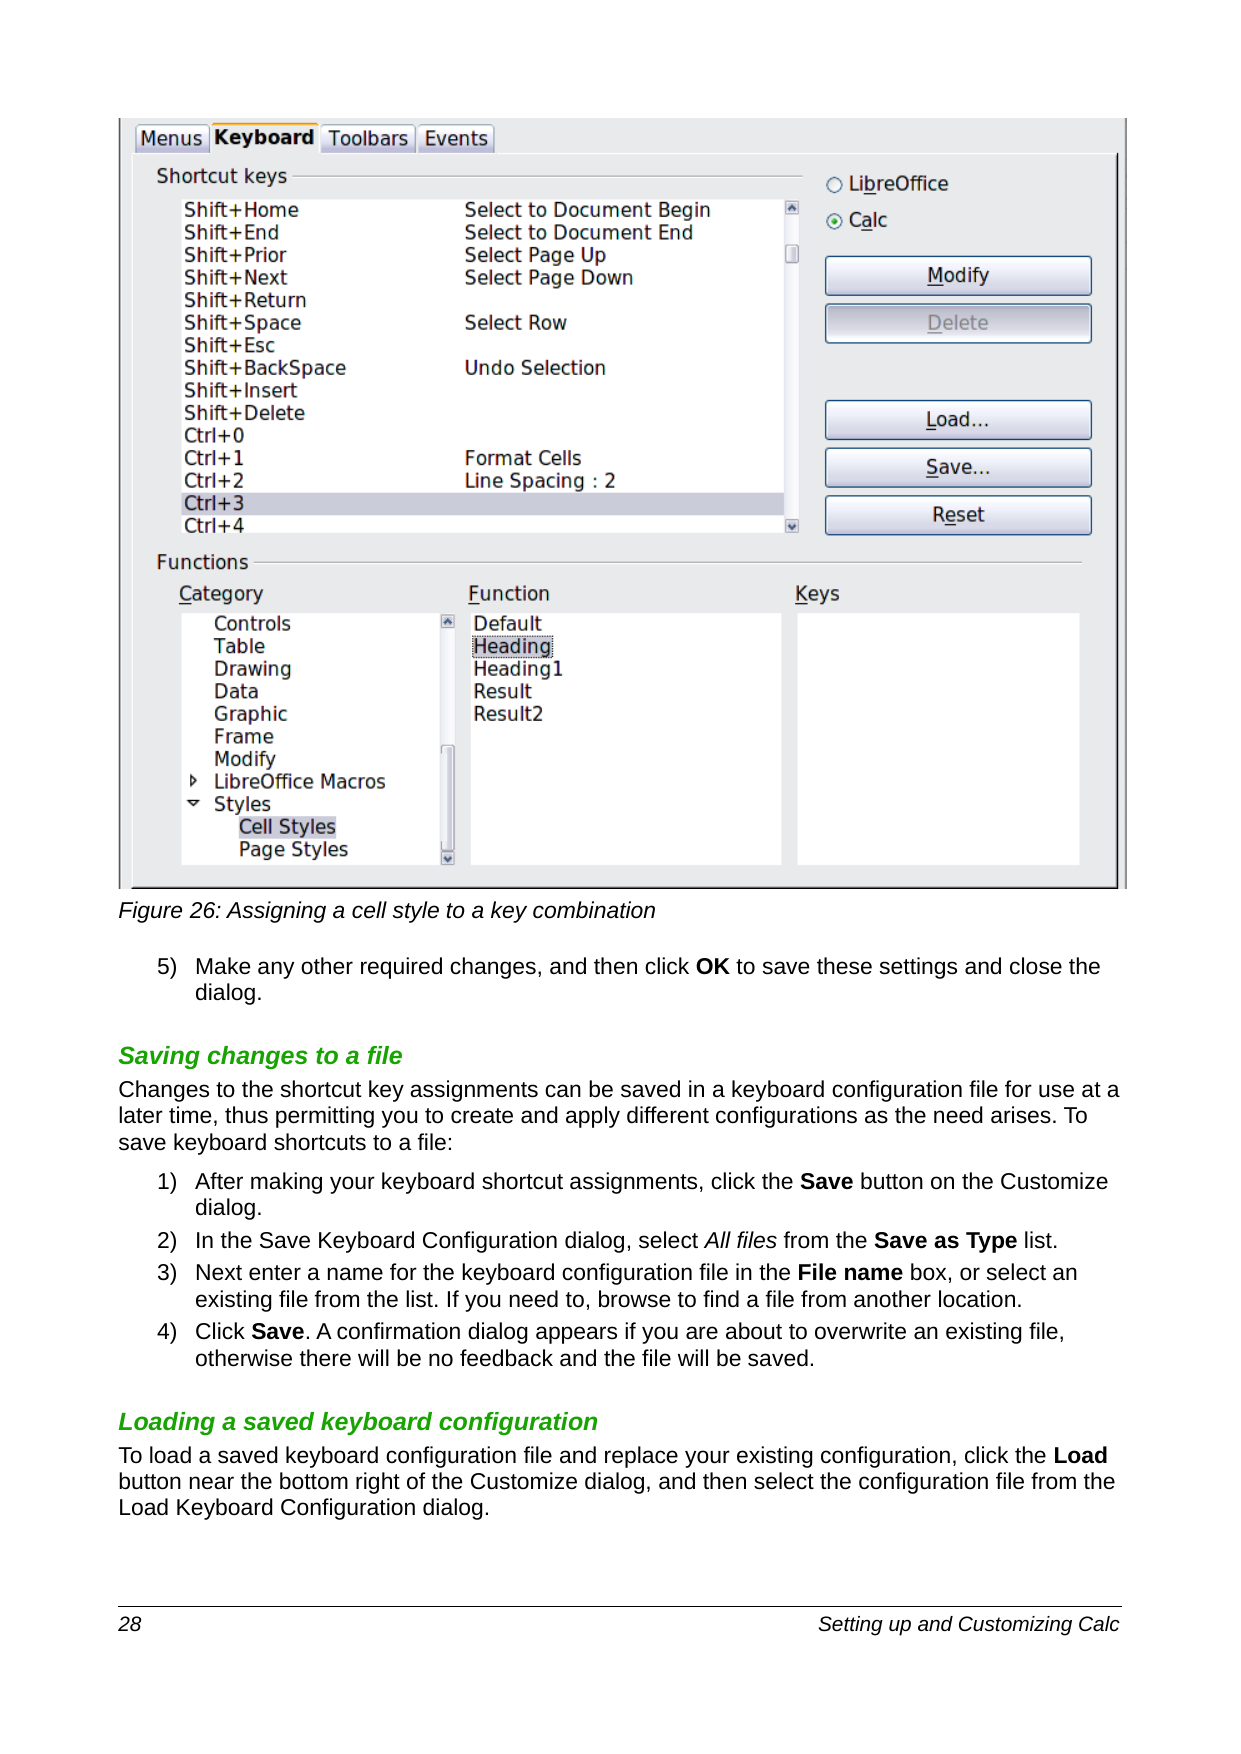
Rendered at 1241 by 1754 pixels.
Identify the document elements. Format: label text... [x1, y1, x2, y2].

text To load a saved keyboard configuration file and replace your existing configuration, click the Load button near the bottom right of the Customize dialog, and then select the configuration file from the Load Keyboard Configuration dialog. [118, 1442, 1122, 1521]
text Figure 26: Assigning a cell style to a key combination [118, 897, 1127, 924]
list Next enter a name for the keyboard configuration file in the File name box, or select an existing file from the list. If you need to, browse to find a file from another location. [177, 1259, 1122, 1312]
subtitle Loading a saved keyboard configuration [118, 1406, 1122, 1435]
list Make any other required changes, and then click OK to save these settings and close the dialog. [177, 953, 1122, 1005]
text Changes to the shortcut key assignments can be saved in a keyboard configuration file for use at a later time, thus permitting you to create and apply different configurations as the need arises. To save keyboard shortcuts to a file: [118, 1076, 1122, 1155]
list Click Save. A confirmation dialog appears if you are about to overwrite an existing file, otherwise there will be no feedback and the file will be saved. [177, 1318, 1122, 1371]
picture [118, 118, 1127, 889]
subtitle Saving changes to a file [118, 1041, 1122, 1070]
list In the Save Keyboard Configuration dialog, select All files from the Save as Type list. [177, 1227, 1122, 1253]
list After making your keyboard shortcut assignments, click the Save button on the Customize dialog. [177, 1168, 1122, 1220]
